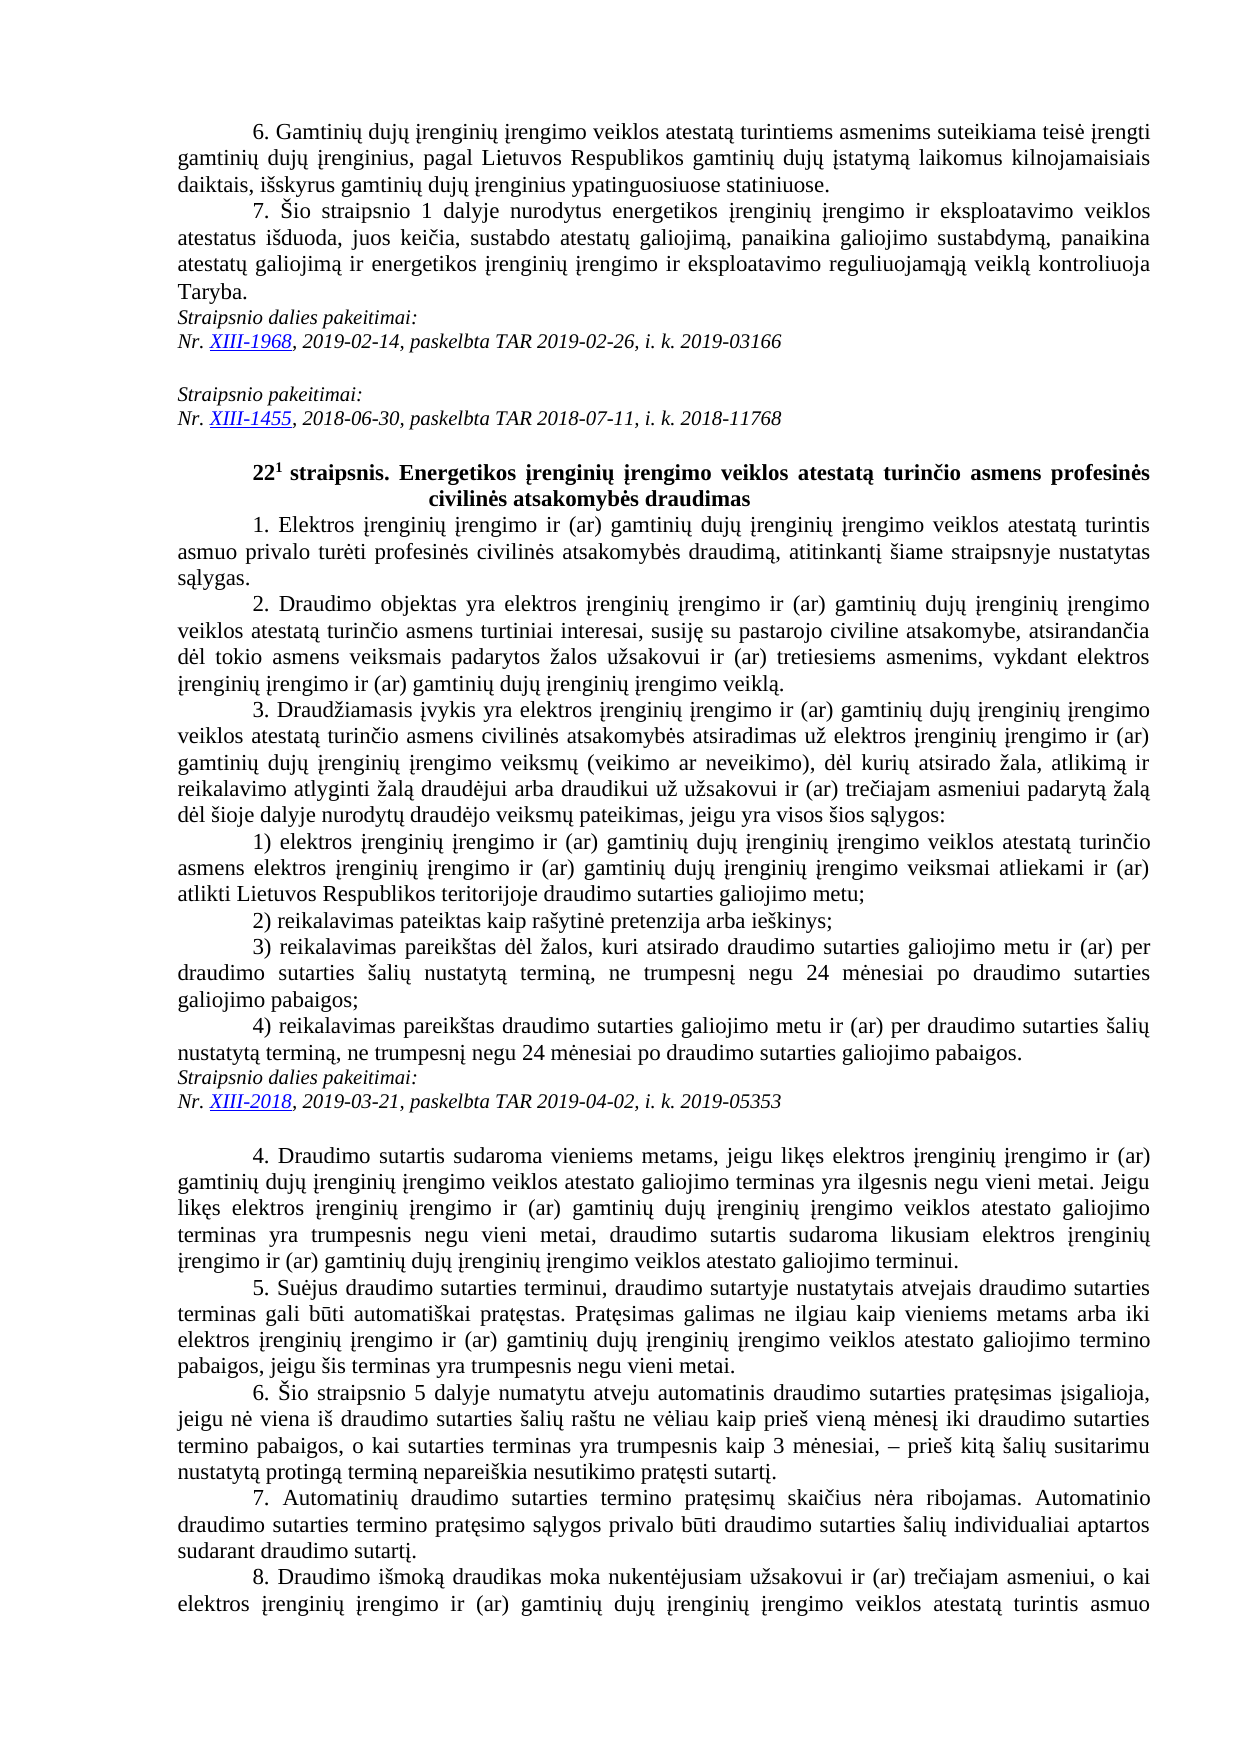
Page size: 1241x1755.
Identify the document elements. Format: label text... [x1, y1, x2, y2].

text 1. Elektros įrenginių įrengimo ir (ar) gamtinių dujų įrenginių įrengimo veiklos atestatą turintis asmuo privalo turėti profesinės civilinės atsakomybės draudimą, atitinkantį šiame straipsnyje nustatytas sąlygas. [177, 511, 1152, 591]
text Nr. XIII-2018, 2019-03-21, paskelbta TAR 2019-04-02, i. k. 2019-05353 [177, 1089, 1152, 1113]
text Straipsnio dalies pakeitimai: [177, 1065, 1152, 1089]
text 3. Draudžiamasis įvykis yra elektros įrenginių įrengimo ir (ar) gamtinių dujų įrenginių įrengimo veiklos atestatą turinčio asmens civilinės atsakomybės atsiradimas už elektros įrenginių įrengimo ir (ar) gamtinių dujų įrenginių įrengimo veiksmų (veikimo ar neveikimo), dėl kurių atsirado žala, atlikimą ir reikalavimo atlyginti žalą draudėjui arba draudikui už užsakovui ir (ar) trečiajam asmeniui padarytą žalą dėl šioje dalyje nurodytų draudėjo veiksmų pateikimas, jeigu yra visos šios sąlygos: [177, 696, 1152, 828]
text 2. Draudimo objektas yra elektros įrenginių įrengimo ir (ar) gamtinių dujų įrenginių įrengimo veiklos atestatą turinčio asmens turtiniai interesai, susiję su pastarojo civiline atsakomybe, atsirandančia dėl tokio asmens veiksmais padarytos žalos užsakovui ir (ar) tretiesiems asmenims, vykdant elektros įrenginių įrengimo ir (ar) gamtinių dujų įrenginių įrengimo veiklą. [177, 591, 1152, 696]
text Nr. XIII-1455, 2018-06-30, paskelbta TAR 2018-07-11, i. k. 2018-11768 [177, 406, 1152, 430]
text Nr. XIII-1968, 2019-02-14, paskelbta TAR 2019-02-26, i. k. 2019-03166 [177, 329, 1152, 353]
text 5. Suėjus draudimo sutarties terminui, draudimo sutartyje nustatytais atvejais draudimo sutarties terminas gali būti automatiškai pratęstas. Pratęsimas galimas ne ilgiau kaip vieniems metams arba iki elektros įrenginių įrengimo ir (ar) gamtinių dujų įrenginių įrengimo veiklos atestato galiojimo termino pabaigos, jeigu šis terminas yra trumpesnis negu vieni metai. [177, 1273, 1152, 1379]
text 7. Šio straipsnio 1 dalyje nurodytus energetikos įrenginių įrengimo ir eksploatavimo veiklos atestatus išduoda, juos keičia, sustabdo atestatų galiojimą, panaikina galiojimo sustabdymą, panaikina atestatų galiojimą ir energetikos įrenginių įrengimo ir eksploatavimo reguliuojamąją veiklą kontroliuoja Taryba. [177, 197, 1152, 305]
text 221 straipsnis. Energetikos įrenginių įrengimo veiklos atestatą turinčio asmens profesinės civilinės atsakomybės draudimas [252, 459, 1152, 511]
text 6. Gamtinių dujų įrenginių įrengimo veiklos atestatą turintiems asmenims suteikiama teisė įrengti gamtinių dujų įrenginius, pagal Lietuvos Respublikos gamtinių dujų įstatymą laikomus kilnojamaisiais daiktais, išskyrus gamtinių dujų įrenginius ypatinguosiuose statiniuose. [177, 118, 1152, 197]
text 6. Šio straipsnio 5 dalyje numatytu atveju automatinis draudimo sutarties pratęsimas įsigalioja, jeigu nė viena iš draudimo sutarties šalių raštu ne vėliau kaip prieš vieną mėnesį iki draudimo sutarties termino pabaigos, o kai sutarties terminas yra trumpesnis kaip 3 mėnesiai, – prieš kitą šalių susitarimu nustatytą protingą terminą nepareiškia nesutikimo pratęsti sutartį. [177, 1379, 1152, 1484]
text 1) elektros įrenginių įrengimo ir (ar) gamtinių dujų įrenginių įrengimo veiklos atestatą turinčio asmens elektros įrenginių įrengimo ir (ar) gamtinių dujų įrenginių įrengimo veiksmai atliekami ir (ar) atlikti Lietuvos Respublikos teritorijoje draudimo sutarties galiojimo metu; [177, 828, 1152, 907]
text 3) reikalavimas pareikštas dėl žalos, kuri atsirado draudimo sutarties galiojimo metu ir (ar) per draudimo sutarties šalių nustatytą terminą, ne trumpesnį negu 24 mėnesiai po draudimo sutarties galiojimo pabaigos; [177, 933, 1152, 1012]
text 4. Draudimo sutartis sudaroma vieniems metams, jeigu likęs elektros įrenginių įrengimo ir (ar) gamtinių dujų įrenginių įrengimo veiklos atestato galiojimo terminas yra ilgesnis negu vieni metai. Jeigu likęs elektros įrenginių įrengimo ir (ar) gamtinių dujų įrenginių įrengimo veiklos atestato galiojimo terminas yra trumpesnis negu vieni metai, draudimo sutartis sudaroma likusiam elektros įrenginių įrengimo ir (ar) gamtinių dujų įrenginių įrengimo veiklos atestato galiojimo terminui. [177, 1142, 1152, 1273]
text 7. Automatinių draudimo sutarties termino pratęsimų skaičius nėra ribojamas. Automatinio draudimo sutarties termino pratęsimo sąlygos privalo būti draudimo sutarties šalių individualiai aptartos sudarant draudimo sutartį. [177, 1484, 1152, 1563]
text Straipsnio dalies pakeitimai: [177, 305, 1152, 329]
text 4) reikalavimas pareikštas draudimo sutarties galiojimo metu ir (ar) per draudimo sutarties šalių nustatytą terminą, ne trumpesnį negu 24 mėnesiai po draudimo sutarties galiojimo pabaigos. [177, 1012, 1152, 1065]
text Straipsnio pakeitimai: [177, 382, 1152, 406]
text 2) reikalavimas pateiktas kaip rašytinė pretenzija arba ieškinys; [177, 907, 1152, 933]
text 8. Draudimo išmoką draudikas moka nukentėjusiam užsakovui ir (ar) trečiajam asmeniui, o kai elektros įrenginių įrengimo ir (ar) gamtinių dujų įrenginių įrengimo veiklos atestatą turintis asmuo [177, 1563, 1152, 1616]
